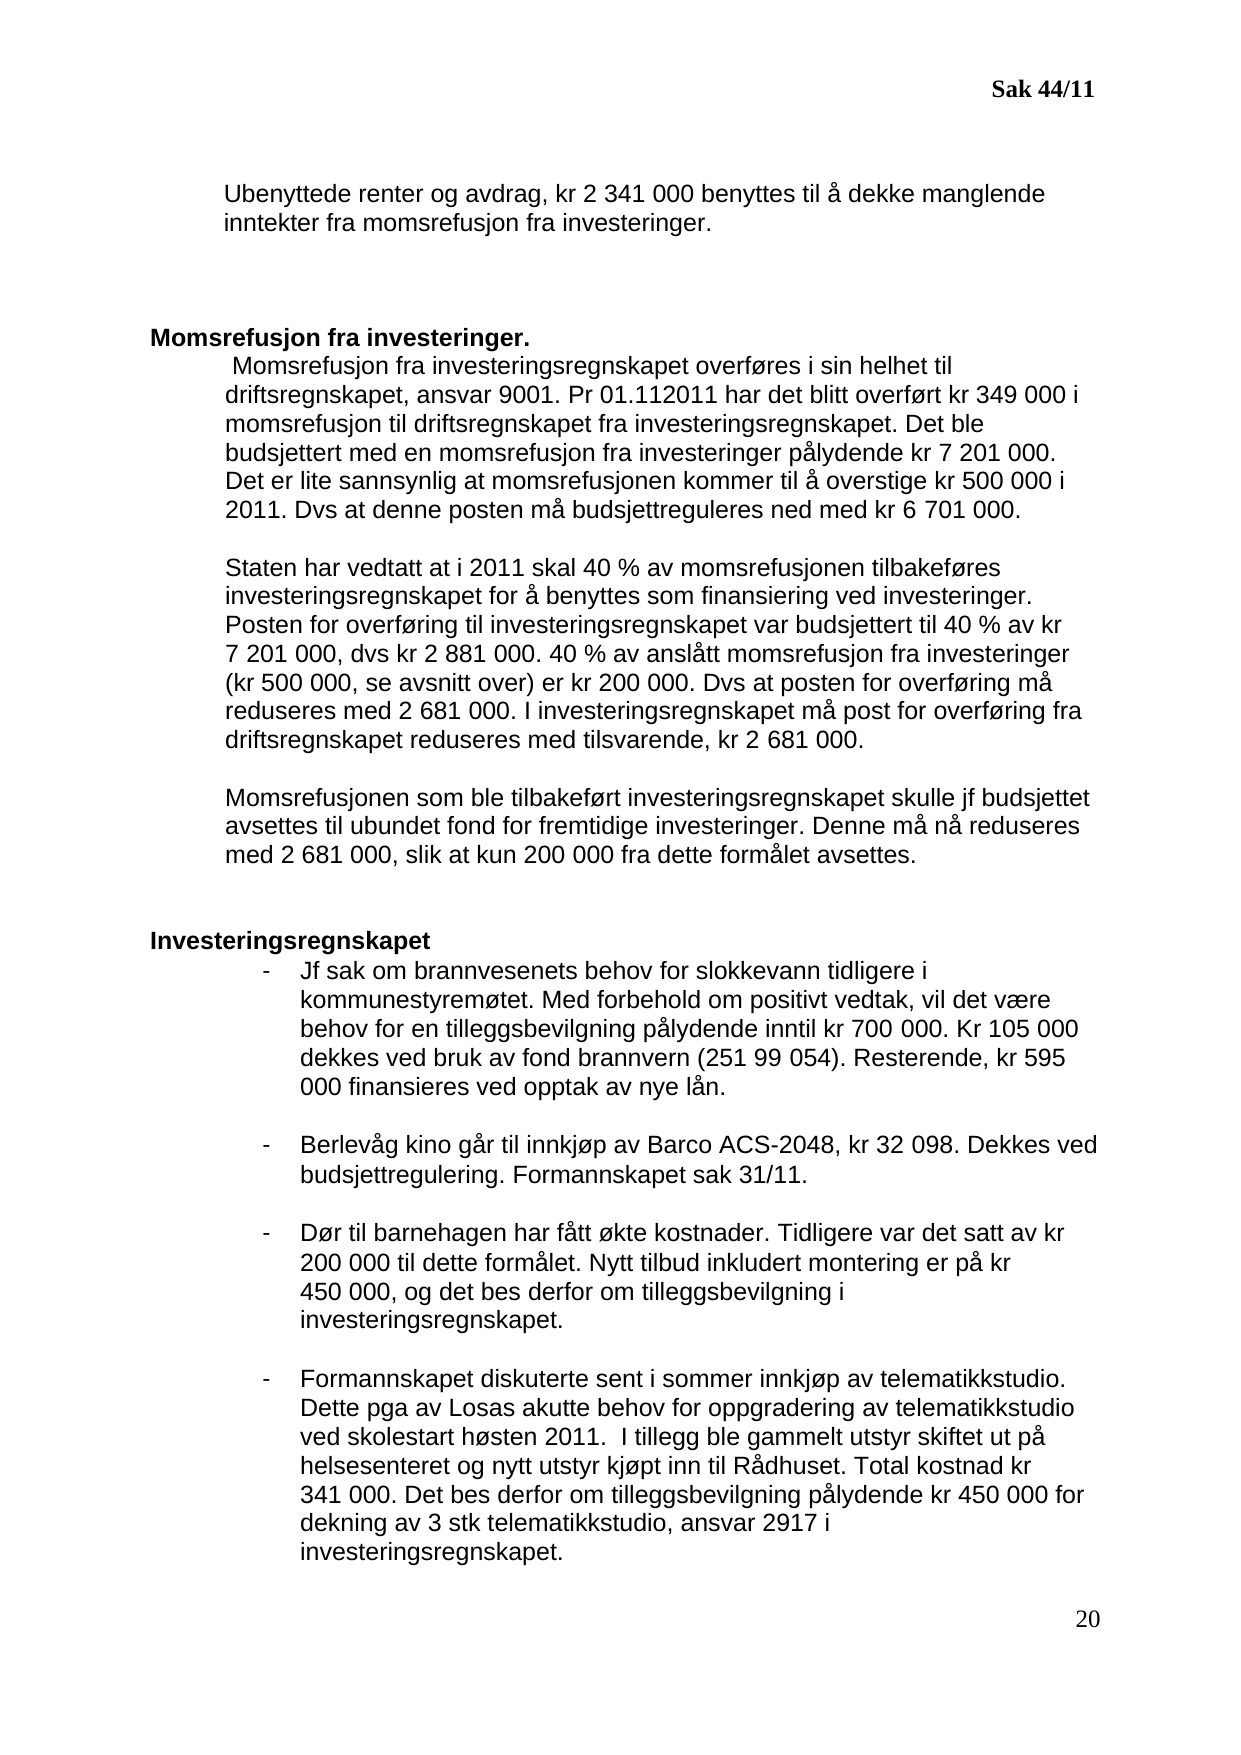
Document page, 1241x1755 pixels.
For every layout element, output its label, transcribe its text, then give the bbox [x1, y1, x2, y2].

list Berlevåg kino går til innkjøp av Barco ACS-2048, kr 32 098. Dekkes ved budsjettregulering. Formannskapet sak 31/11. [262, 1129, 1100, 1188]
list Investeringsregnskapet [150, 926, 1100, 955]
list Dør til barnehagen har fått økte kostnader. Tidligere var det satt av kr 200 000 til dette formålet. Nytt tilbud inkludert montering er på kr 450 000, og det bes derfor om tilleggsbevilgning i investeringsregnskapet. [262, 1217, 1100, 1334]
list Staten har vedtatt at i 2011 skal 40 % av momsrefusjonen tilbakeføres investeringsregnskapet for å benyttes som finansiering ved investeringer. Posten for overføring til investeringsregnskapet var budsjettert til 40 % av kr 7 201 000, dvs kr 2 881 000. 40 % av anslått momsrefusjon fra investeringer (kr 500 000, se avsnitt over) er kr 200 000. Dvs at posten for overføring må reduseres med 2 681 000. I investeringsregnskapet må post for overføring fra driftsregnskapet reduseres med tilsvarende, kr 2 681 000. [225, 552, 1100, 754]
list Momsrefusjonen som ble tilbakeført investeringsregnskapet skulle jf budsjettet avsettes til ubundet fond for fremtidige investeringer. Denne må nå reduseres med 2 681 000, slik at kun 200 000 fra dette formålet avsettes. [225, 782, 1100, 869]
list Momsrefusjon fra investeringsregnskapet overføres i sin helhet til driftsregnskapet, ansvar 9001. Pr 01.112011 har det blitt overført kr 349 000 i momsrefusjon til driftsregnskapet fra investeringsregnskapet. Det ble budsjettert med en momsrefusjon fra investeringer pålydende kr 7 201 000. Det er lite sannsynlig at momsrefusjonen kommer til å overstige kr 500 000 i 2011. Dvs at denne posten må budsjettreguleres ned med kr 6 701 000. [225, 351, 1100, 524]
list Jf sak om brannvesenets behov for slokkevann tidligere i kommunestyremøtet. Med forbehold om positivt vedtak, vil det være behov for en tilleggsbevilgning pålydende inntil kr 700 000. Kr 105 000 dekkes ved bruk av fond brannvern (251 99 054). Resterende, kr 595 000 finansieres ved opptak av nye lån. [262, 955, 1100, 1101]
list Momsrefusjon fra investeringer. [150, 322, 1100, 351]
list Ubenyttede renter og avdrag, kr 2 341 000 benyttes til å dekke manglende inntekter fra momsrefusjon fra investeringer. [223, 179, 1100, 236]
list Formannskapet diskuterte sent i sommer innkjøp av telematikkstudio. Dette pga av Losas akutte behov for oppgradering av telematikkstudio ved skolestart høsten 2011. I tillegg ble gammelt utstyr skiftet ut på helsesenteret og nytt utstyr kjøpt inn til Rådhuset. Total kostnad kr 341 000. Det bes derfor om tilleggsbevilgning pålydende kr 450 000 for dekning av 3 stk telematikkstudio, ansvar 2917 i investeringsregnskapet. [262, 1363, 1100, 1566]
